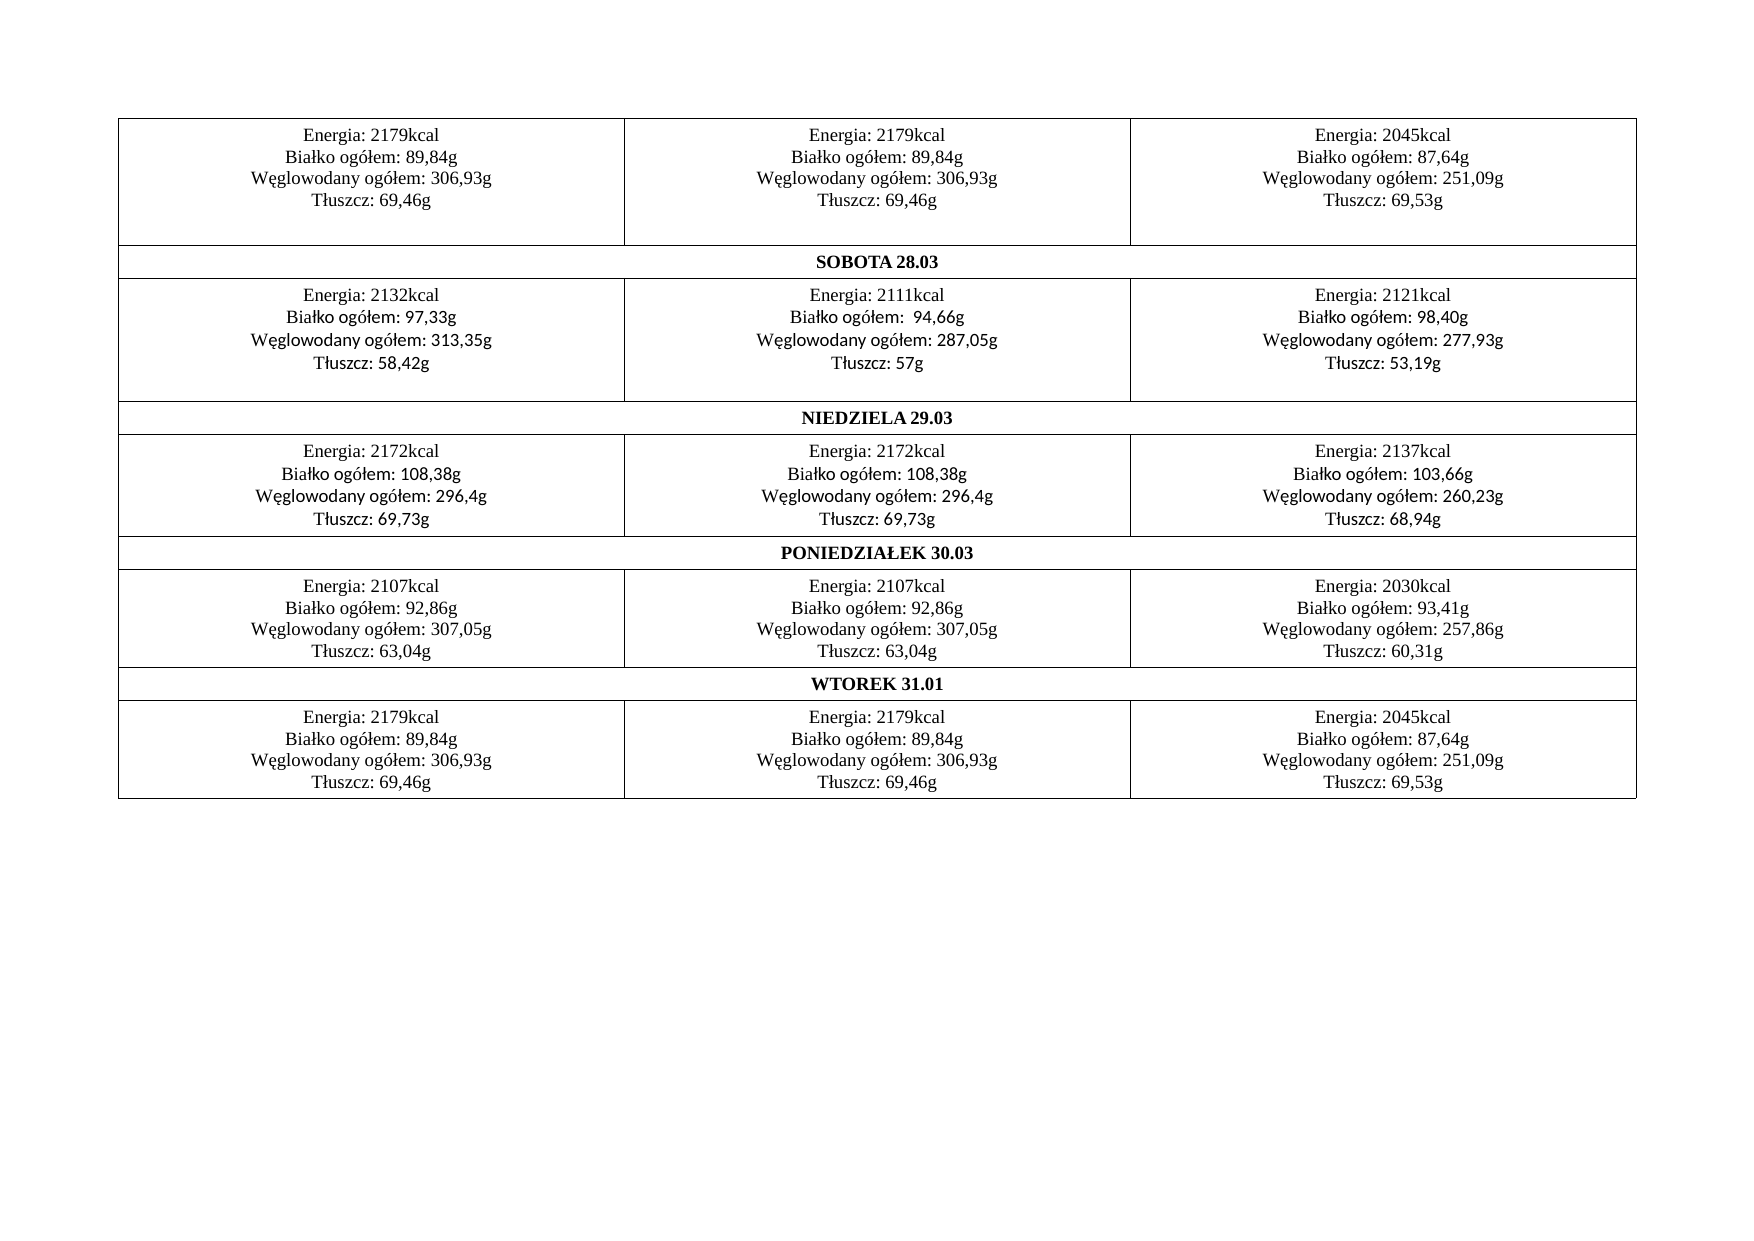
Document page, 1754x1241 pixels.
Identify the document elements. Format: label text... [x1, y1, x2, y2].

table_cell NIEDZIELA 29.03 [119, 402, 1636, 434]
table_cell Energia: 2121kcal Białko ogółem: 98,40g Węglowodany ogółem: 277,93g Tłuszcz: 53,19g [1131, 279, 1636, 401]
table_cell Energia: 2179kcal Białko ogółem: 89,84g Węglowodany ogółem: 306,93g Tłuszcz: 69,46g [625, 119, 1130, 245]
table_cell Energia: 2179kcal Białko ogółem: 89,84g Węglowodany ogółem: 306,93g Tłuszcz: 69,46g [119, 119, 624, 245]
table_cell Energia: 2179kcal Białko ogółem: 89,84g Węglowodany ogółem: 306,93g Tłuszcz: 69,46g [625, 701, 1130, 798]
table_cell SOBOTA 28.03 [119, 246, 1636, 278]
table_cell PONIEDZIAŁEK 30.03 [119, 537, 1636, 569]
table_cell WTOREK 31.01 [119, 668, 1636, 700]
table_cell Energia: 2111kcal Białko ogółem: 94,66g Węglowodany ogółem: 287,05g Tłuszcz: 57g [625, 279, 1130, 401]
table_cell Energia: 2172kcal Białko ogółem: 108,38g Węglowodany ogółem: 296,4g Tłuszcz: 69,73g [625, 435, 1130, 536]
table_cell Energia: 2107kcal Białko ogółem: 92,86g Węglowodany ogółem: 307,05g Tłuszcz: 63,04g [625, 570, 1130, 667]
table_cell Energia: 2030kcal Białko ogółem: 93,41g Węglowodany ogółem: 257,86g Tłuszcz: 60,31g [1131, 570, 1636, 667]
table_cell Energia: 2179kcal Białko ogółem: 89,84g Węglowodany ogółem: 306,93g Tłuszcz: 69,46g [119, 701, 624, 798]
table_cell Energia: 2137kcal Białko ogółem: 103,66g Węglowodany ogółem: 260,23g Tłuszcz: 68,94g [1131, 435, 1636, 536]
table_cell Energia: 2172kcal Białko ogółem: 108,38g Węglowodany ogółem: 296,4g Tłuszcz: 69,73g [119, 435, 624, 536]
table_cell Energia: 2045kcal Białko ogółem: 87,64g Węglowodany ogółem: 251,09g Tłuszcz: 69,53g [1131, 701, 1636, 798]
table_cell Energia: 2045kcal Białko ogółem: 87,64g Węglowodany ogółem: 251,09g Tłuszcz: 69,53g [1131, 119, 1636, 245]
table_cell Energia: 2132kcal Białko ogółem: 97,33g Węglowodany ogółem: 313,35g Tłuszcz: 58,42g [119, 279, 624, 401]
table_cell Energia: 2107kcal Białko ogółem: 92,86g Węglowodany ogółem: 307,05g Tłuszcz: 63,04g [119, 570, 624, 667]
